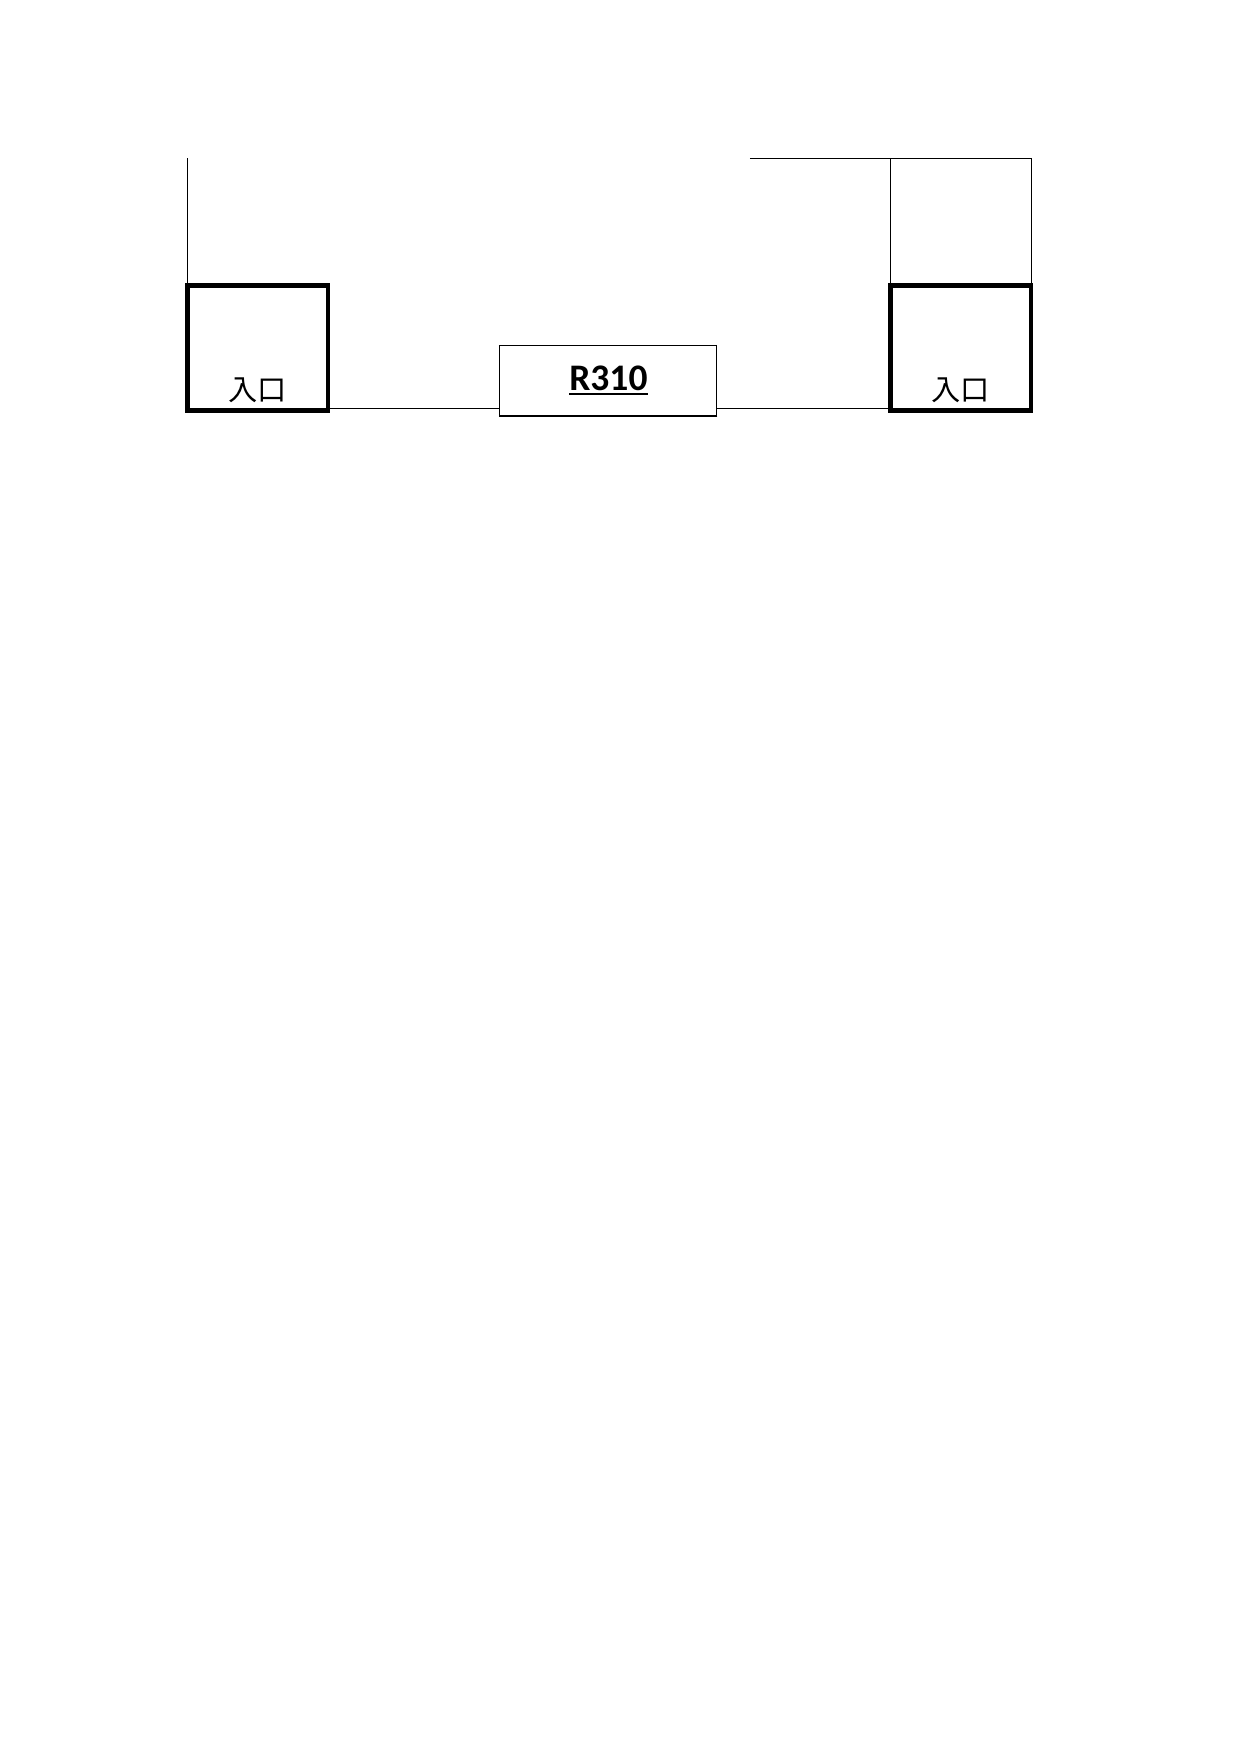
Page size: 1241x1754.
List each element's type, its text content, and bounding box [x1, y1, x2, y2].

table_cell [330, 283, 750, 408]
table_header [750, 159, 890, 408]
table_cell [188, 158, 750, 283]
table_cell 入口 [190, 288, 326, 408]
table_cell 入口 [893, 288, 1029, 408]
table_cell [500, 346, 716, 415]
table_cell [891, 159, 1031, 283]
